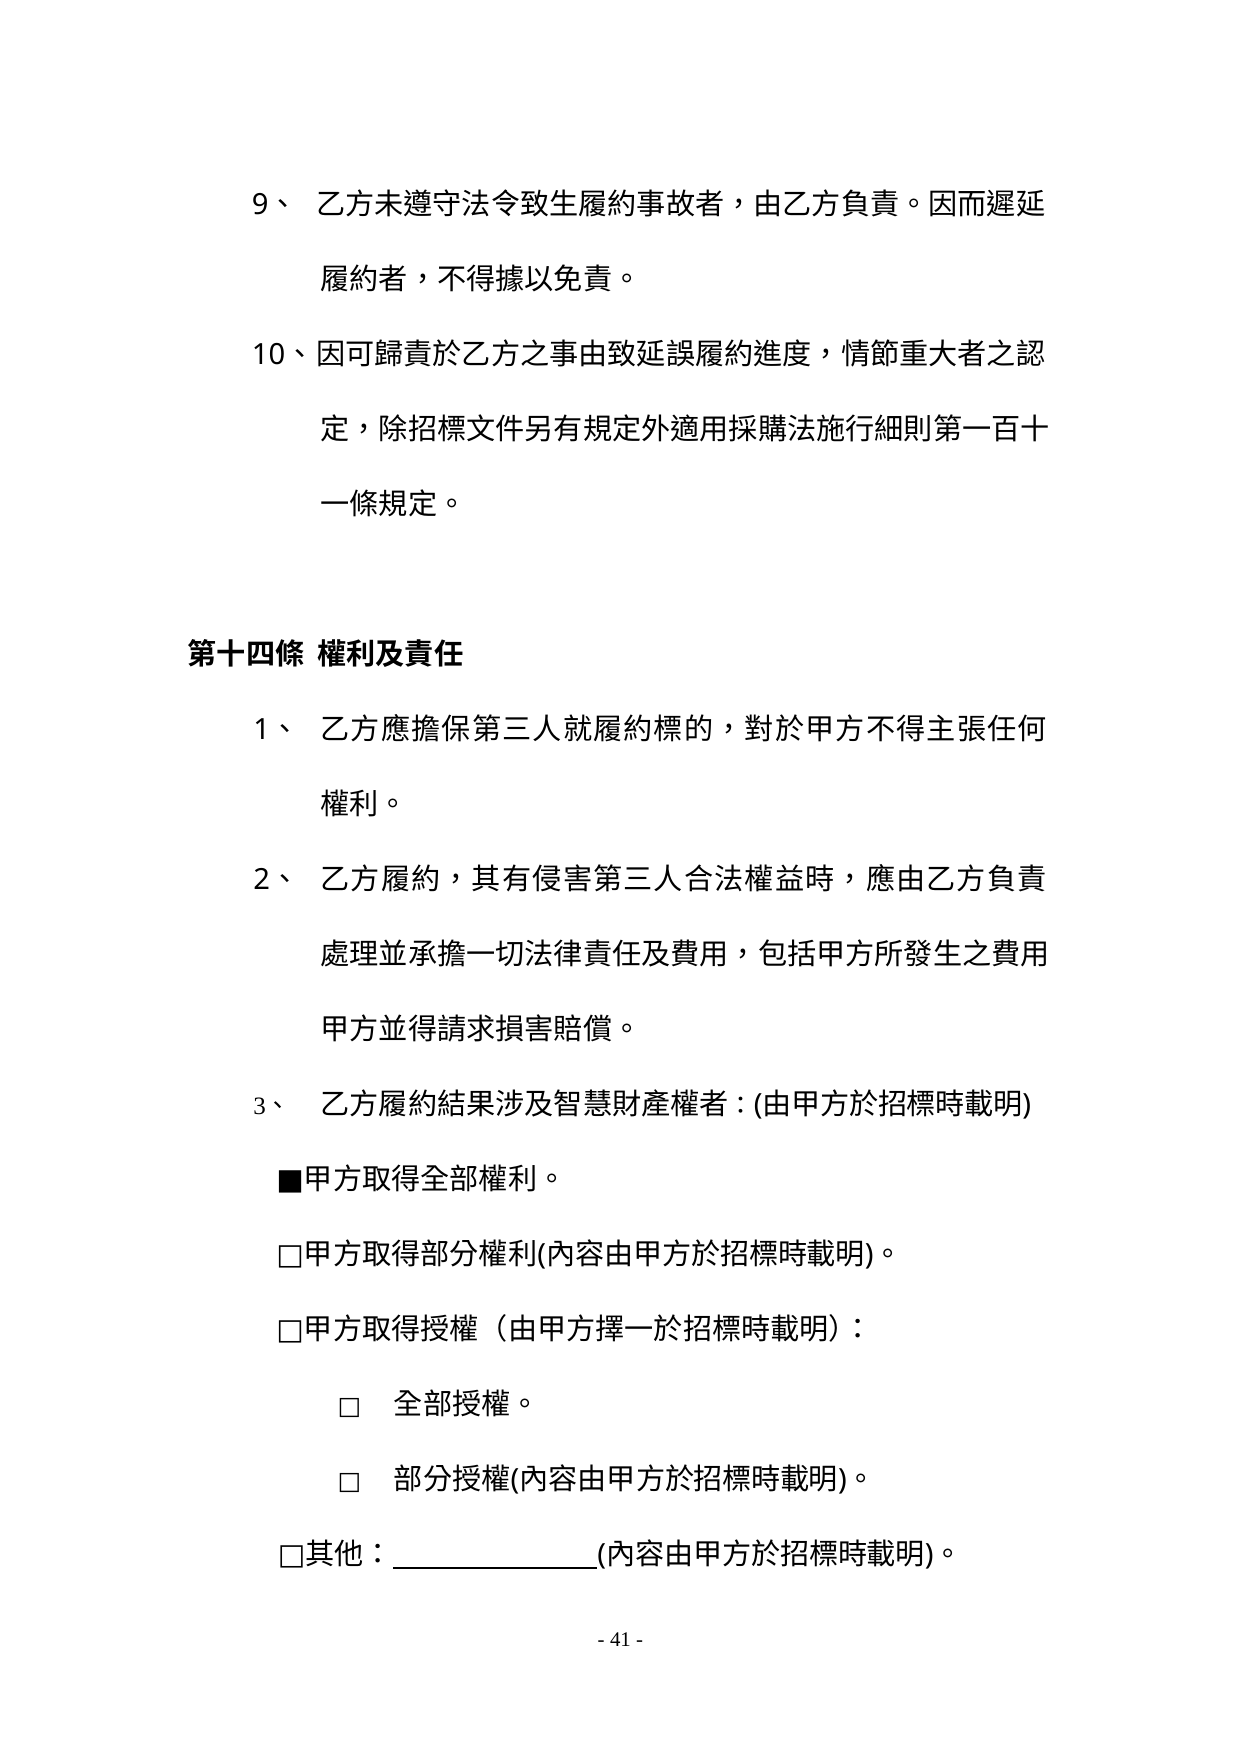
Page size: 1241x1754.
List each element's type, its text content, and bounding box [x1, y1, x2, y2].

list 乙方履約，其有侵害第三人合法權益時，應由乙方負責處理並承擔一切法律責任及費用，包括甲方所發生之費用。甲方並得請求損害賠償。 [253, 839, 1047, 1064]
text □甲方取得授權（由甲方擇一於招標時載明）： [276, 1289, 1053, 1364]
list 乙方履約結果涉及智慧財產權者：(由甲方於招標時載明) [253, 1064, 1047, 1139]
text □甲方取得部分權利(內容由甲方於招標時載明)。 [276, 1214, 1053, 1289]
list 全部授權。 [337, 1364, 1053, 1439]
list 因可歸責於乙方之事由致延誤履約進度，情節重大者之認定，除招標文件另有規定外適用採購法施行細則第一百十一條規定。 [252, 314, 1053, 539]
list 部分授權(內容由甲方於招標時載明)。 [337, 1439, 1053, 1514]
text □其他： (內容由甲方於招標時載明)。 [253, 1514, 1047, 1589]
list 乙方未遵守法令致生履約事故者，由乙方負責。因而遲延履約者，不得據以免責。 [252, 164, 1053, 314]
text ■甲方取得全部權利。 [276, 1139, 1053, 1214]
text 第十四條 權利及責任 [187, 614, 1053, 689]
list 乙方應擔保第三人就履約標的，對於甲方不得主張任何權利。 [253, 689, 1047, 839]
